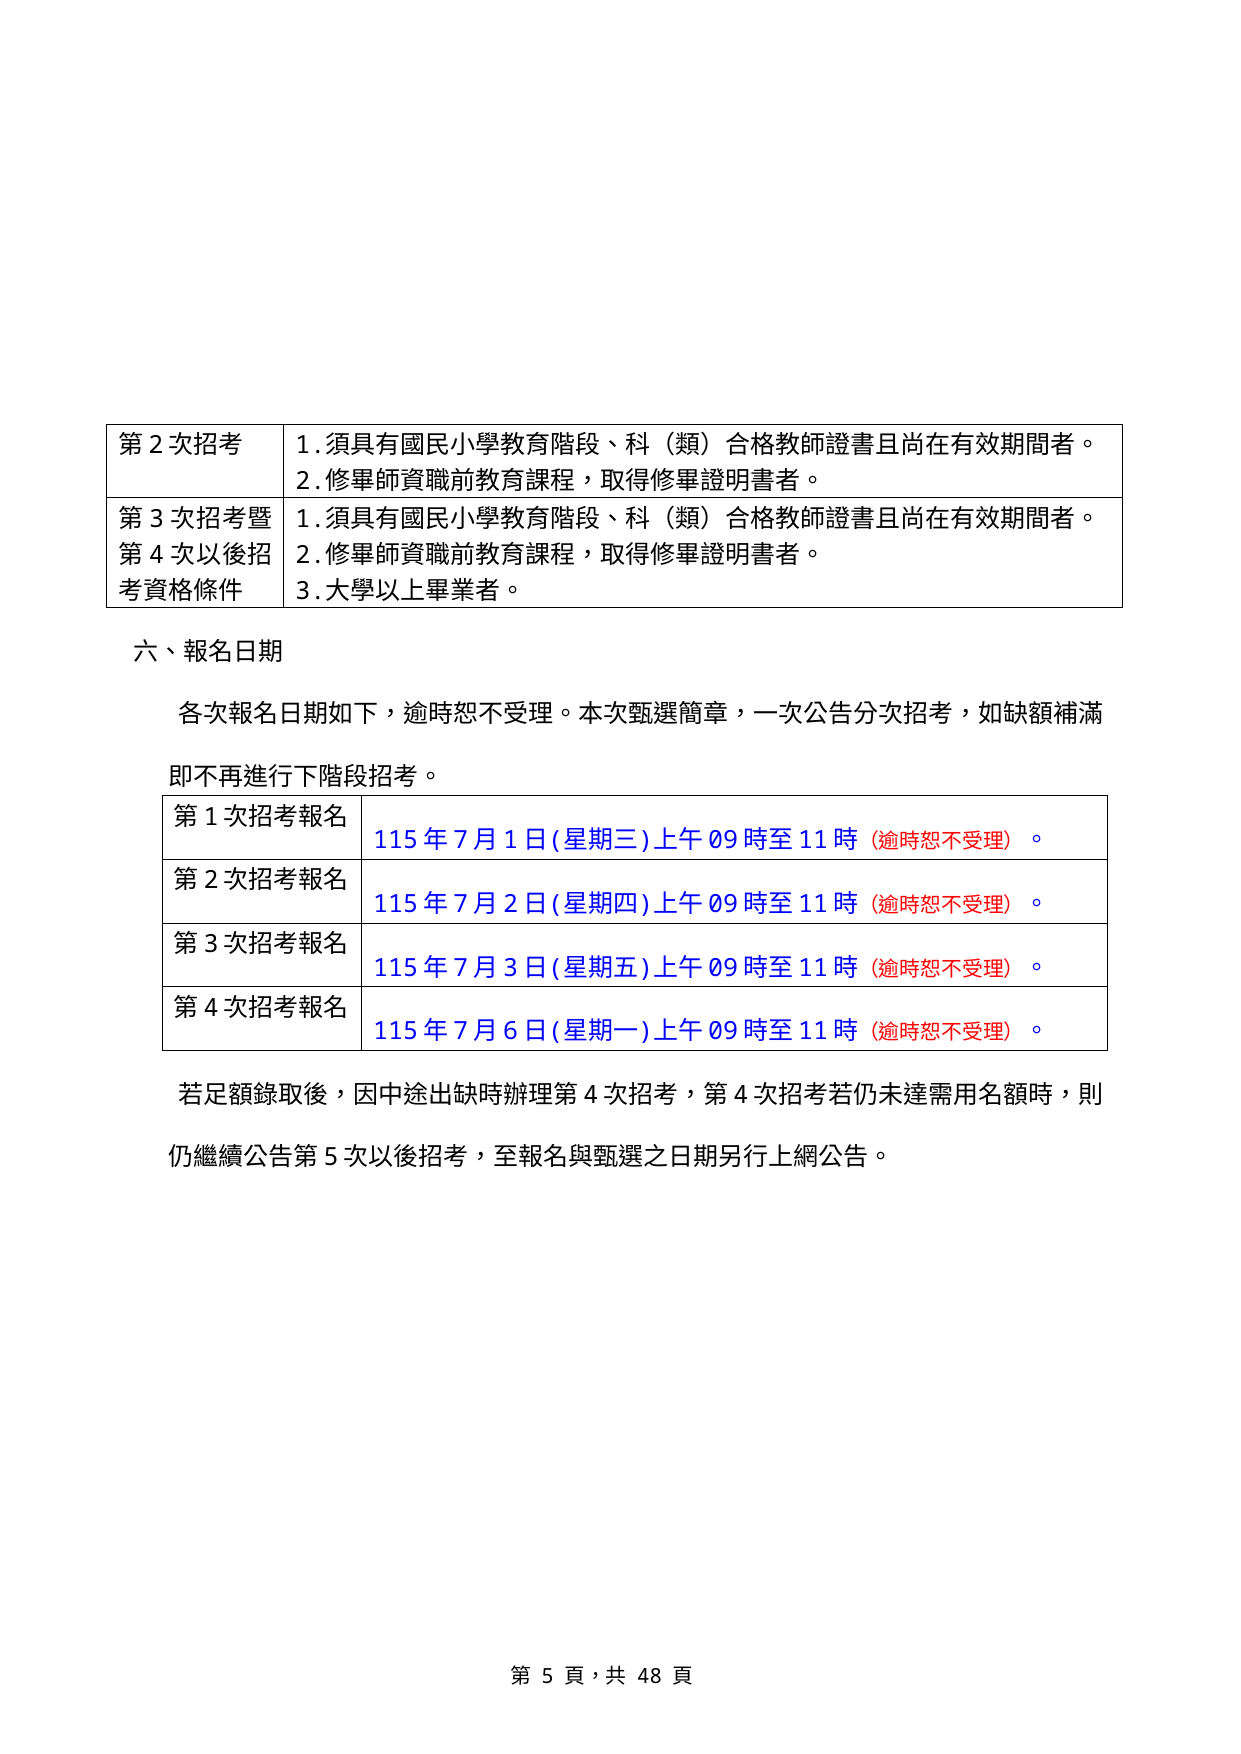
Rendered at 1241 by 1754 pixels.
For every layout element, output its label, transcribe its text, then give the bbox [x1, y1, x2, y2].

table_cell 115年7月3日(星期五)上午09時至11時（逾時恕不受理）。 [362, 924, 1107, 986]
table_header 第1次招考報名 [163, 796, 361, 859]
text 各次報名日期如下，逾時恕不受理。本次甄選簡章，一次公告分次招考，如缺額補滿即不再進行下階段招考。 [118, 670, 1122, 795]
table_cell 第4次招考報名 [163, 987, 361, 1049]
table_cell 第2次招考 [107, 425, 283, 497]
table_cell 第3次招考報名 [163, 924, 361, 986]
table_cell 第2次招考報名 [163, 860, 361, 922]
text 若足額錄取後，因中途出缺時辦理第4次招考，第4次招考若仍未達需用名額時，則仍繼續公告第5次以後招考，至報名與甄選之日期另行上網公告。 [118, 1051, 1122, 1176]
table_cell 115年7月6日(星期一)上午09時至11時（逾時恕不受理）。 [362, 987, 1107, 1049]
table_cell 115年7月2日(星期四)上午09時至11時（逾時恕不受理）。 [362, 860, 1107, 922]
text 六、報名日期 [118, 608, 1122, 670]
table_cell 第3次招考暨第4次以後招考資格條件 [107, 498, 283, 607]
table_cell 1.須具有國民小學教育階段、科（類）合格教師證書且尚在有效期間者。 2.修畢師資職前教育課程，取得修畢證明書者。 3.大學以上畢業者。 [284, 498, 1122, 607]
table_cell 1.須具有國民小學教育階段、科（類）合格教師證書且尚在有效期間者。 2.修畢師資職前教育課程，取得修畢證明書者。 [284, 425, 1122, 497]
table_header 115年7月1日(星期三)上午09時至11時（逾時恕不受理）。 [362, 796, 1107, 859]
